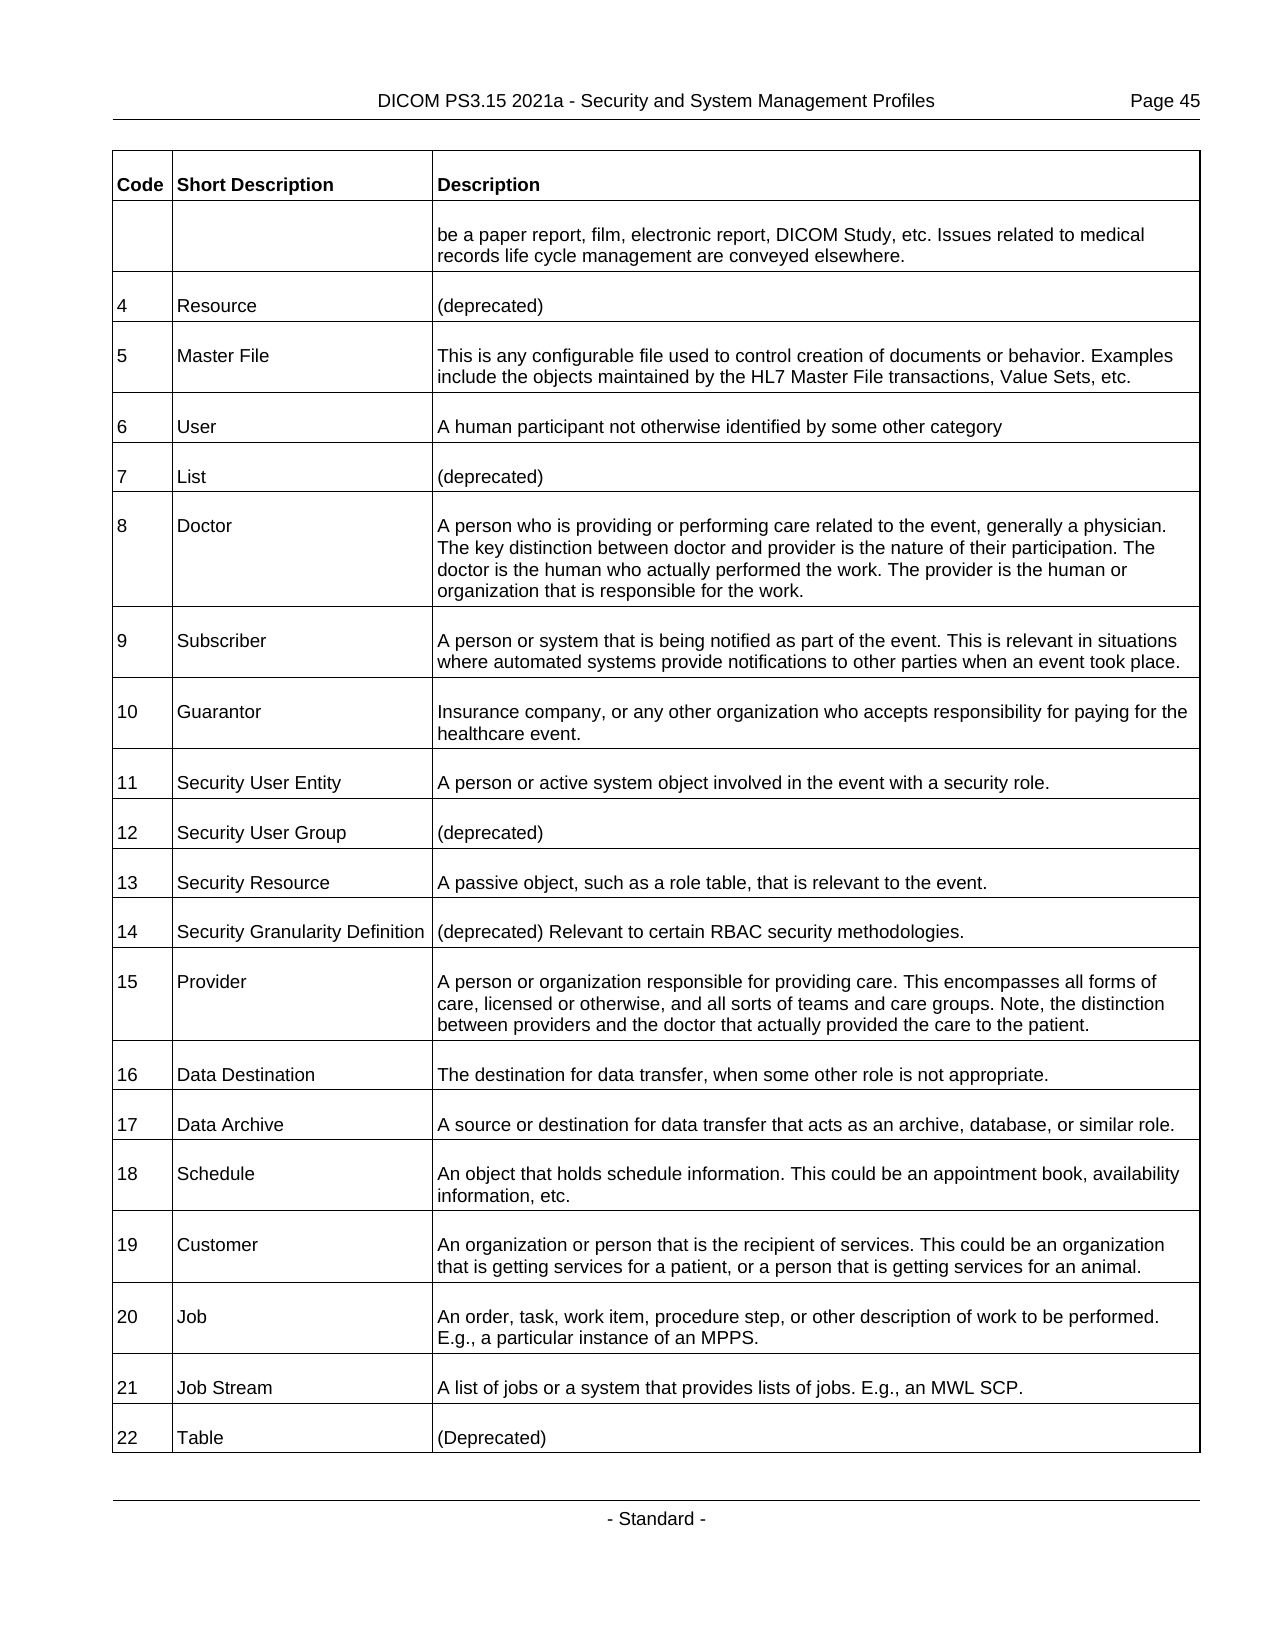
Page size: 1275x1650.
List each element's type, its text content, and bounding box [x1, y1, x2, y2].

table_cell List [173, 443, 432, 491]
table_cell 10 [113, 678, 172, 748]
table_header Short Description [173, 151, 432, 200]
table_cell Master File [173, 322, 432, 392]
table_cell A list of jobs or a system that provides lists of jobs. E.g., an MWL SCP. [433, 1354, 1199, 1402]
table_cell 14 [113, 898, 172, 947]
table_cell 7 [113, 443, 172, 491]
table_cell [173, 201, 432, 271]
table_cell 17 [113, 1090, 172, 1139]
table_cell Security User Group [173, 799, 432, 847]
table_cell Job Stream [173, 1354, 432, 1402]
table_cell Provider [173, 948, 432, 1040]
table_cell (deprecated) [433, 443, 1199, 491]
table_cell Data Archive [173, 1090, 432, 1139]
table_cell 21 [113, 1354, 172, 1402]
table_cell 9 [113, 607, 172, 677]
table_cell A person who is providing or performing care related to the event, generally a physician. The key distinction between doctor and provider is the nature of their participation. The doctor is the human who actually performed the work. The provider is the human or organization that is responsible for the work. [433, 492, 1199, 606]
table_cell Schedule [173, 1140, 432, 1210]
table_header Description [433, 151, 1199, 200]
table_cell Job [173, 1283, 432, 1353]
table_cell 19 [113, 1211, 172, 1282]
table_cell An object that holds schedule information. This could be an appointment book, availability information, etc. [433, 1140, 1199, 1210]
table_cell Customer [173, 1211, 432, 1282]
table_cell An organization or person that is the recipient of services. This could be an organization that is getting services for a patient, or a person that is getting services for an animal. [433, 1211, 1199, 1282]
table_cell 5 [113, 322, 172, 392]
table_cell Security User Entity [173, 749, 432, 798]
table_cell The destination for data transfer, when some other role is not appropriate. [433, 1041, 1199, 1089]
table_cell User [173, 393, 432, 442]
table_cell be a paper report, film, electronic report, DICOM Study, etc. Issues related to medical records life cycle management are conveyed elsewhere. [433, 201, 1199, 271]
table_cell This is any configurable file used to control creation of documents or behavior. Examples include the objects maintained by the HL7 Master File transactions, Value Sets, etc. [433, 322, 1199, 392]
table_cell 6 [113, 393, 172, 442]
table_cell Data Destination [173, 1041, 432, 1089]
table_header Code [113, 151, 172, 200]
table_cell A person or organization responsible for providing care. This encompasses all forms of care, licensed or otherwise, and all sorts of teams and care groups. Note, the distinction between providers and the doctor that actually provided the care to the patient. [433, 948, 1199, 1040]
table_cell (deprecated) [433, 272, 1199, 321]
table_cell 13 [113, 849, 172, 897]
table_cell 12 [113, 799, 172, 847]
table_cell (deprecated) [433, 799, 1199, 847]
table_cell 20 [113, 1283, 172, 1353]
table_cell Doctor [173, 492, 432, 606]
table_cell Subscriber [173, 607, 432, 677]
table_cell 16 [113, 1041, 172, 1089]
table_cell A person or system that is being notified as part of the event. This is relevant in situations where automated systems provide notifications to other parties when an event took place. [433, 607, 1199, 677]
table_cell 15 [113, 948, 172, 1040]
table_cell A person or active system object involved in the event with a security role. [433, 749, 1199, 798]
table_cell 18 [113, 1140, 172, 1210]
table_cell Insurance company, or any other organization who accepts responsibility for paying for the healthcare event. [433, 678, 1199, 748]
table_cell A passive object, such as a role table, that is relevant to the event. [433, 849, 1199, 897]
table_cell Security Resource [173, 849, 432, 897]
table_cell (Deprecated) [433, 1404, 1199, 1452]
table_cell Resource [173, 272, 432, 321]
table_cell (deprecated) Relevant to certain RBAC security methodologies. [433, 898, 1199, 947]
table_cell A source or destination for data transfer that acts as an archive, database, or similar role. [433, 1090, 1199, 1139]
table_cell [113, 201, 172, 271]
table_cell 8 [113, 492, 172, 606]
table_cell Security Granularity Definition [173, 898, 432, 947]
table_cell A human participant not otherwise identified by some other category [433, 393, 1199, 442]
table_cell An order, task, work item, procedure step, or other description of work to be performed. E.g., a particular instance of an MPPS. [433, 1283, 1199, 1353]
table_cell Table [173, 1404, 432, 1452]
table_cell 22 [113, 1404, 172, 1452]
table_cell 11 [113, 749, 172, 798]
table_cell Guarantor [173, 678, 432, 748]
table_cell 4 [113, 272, 172, 321]
